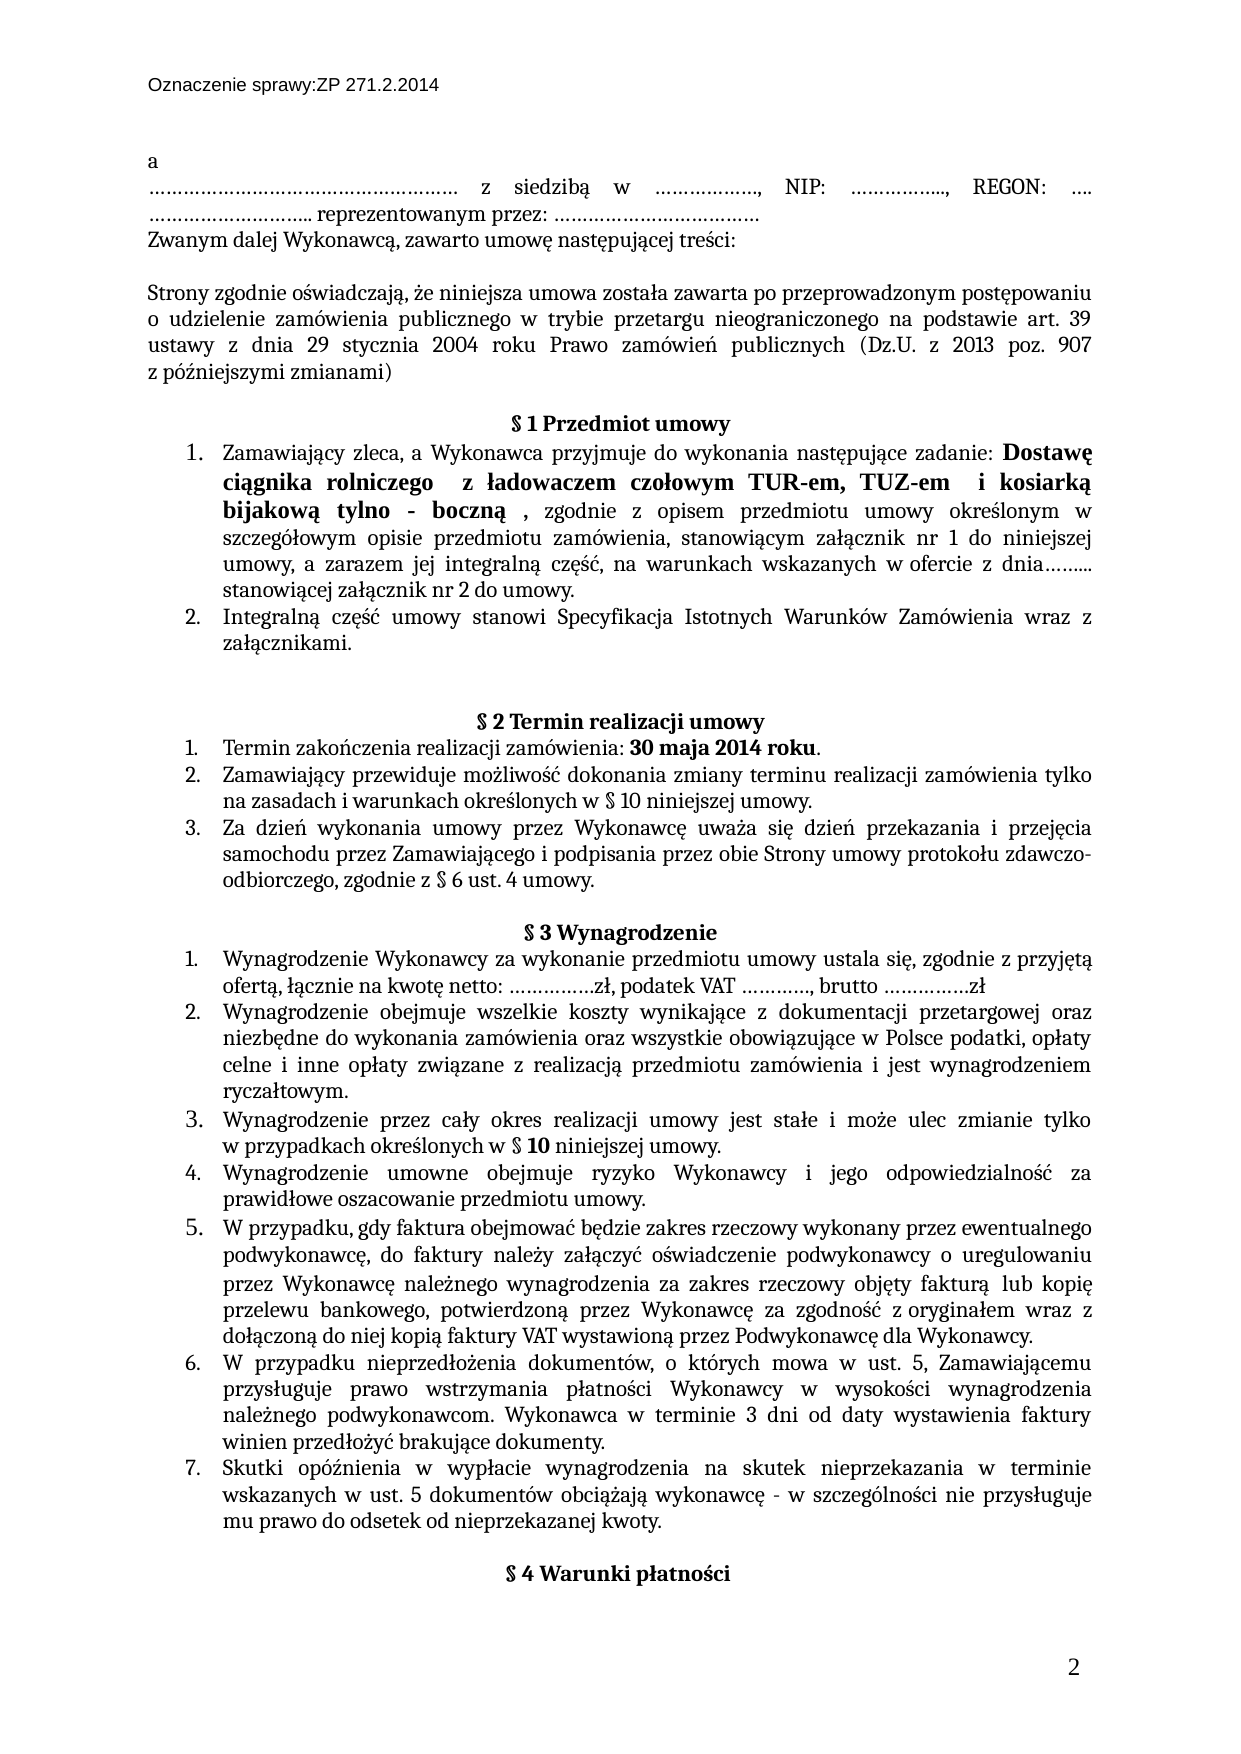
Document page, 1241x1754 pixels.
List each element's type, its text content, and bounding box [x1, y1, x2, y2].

list Za dzień wykonania umowy przez Wykonawcę uważa się dzień przekazania i przejęcia samochodu przez Zamawiającego i podpisania przez obie Strony umowy protokołu zdawczo-odbiorczego, zgodnie z § 6 ust. 4 umowy. [185, 814, 1093, 893]
list W przypadku nieprzedłożenia dokumentów, o których mowa w ust. 5, Zamawiającemu przysługuje prawo wstrzymania płatności Wykonawcy w wysokości wynagrodzenia należnego podwykonawcom. Wykonawca w terminie 3 dni od daty wystawienia faktury winien przedłożyć brakujące dokumenty. [185, 1349, 1093, 1455]
text § 1 Przedmiot umowy [148, 411, 1093, 437]
text ……………………………………………… z siedzibą w ………………, NIP: …………….., REGON: …. ……………………….. reprezentowanym przez: ……………………………… [148, 174, 1093, 227]
text § 2 Termin realizacji umowy [148, 709, 1093, 735]
list Zamawiający przewiduje możliwość dokonania zmiany terminu realizacji zamówienia tylko na zasadach i warunkach określonych w § 10 niniejszej umowy. [185, 762, 1093, 814]
text Strony zgodnie oświadczają, że niniejsza umowa została zawarta po przeprowadzonym postępowaniu o udzielenie zamówienia publicznego w trybie przetargu nieograniczonego na podstawie art. 39 ustawy z dnia 29 stycznia 2004 roku Prawo zamówień publicznych (Dz.U. z 2013 poz. 907 z późniejszymi zmianami) [148, 279, 1093, 385]
list Zamawiający zleca, a Wykonawca przyjmuje do wykonania następujące zadanie: Dostawę ciągnika rolniczego z ładowaczem czołowym TUR-em, TUZ-em i kosiarką bijakową tylno - boczną , zgodnie z opisem przedmiotu umowy określonym w szczegółowym opisie przedmiotu zamówienia, stanowiącym załącznik nr 1 do niniejszej umowy, a zarazem jej integralną część, na warunkach wskazanych w ofercie z dnia……... stanowiącej załącznik nr 2 do umowy. [185, 437, 1093, 603]
list Termin zakończenia realizacji zamówienia: 30 maja 2014 roku. [185, 735, 1093, 762]
list W przypadku, gdy faktura obejmować będzie zakres rzeczowy wykonany przez ewentualnego podwykonawcę, do faktury należy załączyć oświadczenie podwykonawcy o uregulowaniu przez Wykonawcę należnego wynagrodzenia za zakres rzeczowy objęty fakturą lub kopię przelewu bankowego, potwierdzoną przez Wykonawcę za zgodność z oryginałem wraz z dołączoną do niej kopią faktury VAT wystawioną przez Podwykonawcę dla Wykonawcy. [185, 1212, 1093, 1349]
list Wynagrodzenie umowne obejmuje ryzyko Wykonawcy i jego odpowiedzialność za prawidłowe oszacowanie przedmiotu umowy. [185, 1159, 1093, 1212]
list Skutki opóźnienia w wypłacie wynagrodzenia na skutek nieprzekazania w terminie wskazanych w ust. 5 dokumentów obciążają wykonawcę - w szczególności nie przysługuje mu prawo do odsetek od nieprzekazanej kwoty. [185, 1455, 1093, 1534]
list Wynagrodzenie obejmuje wszelkie koszty wynikające z dokumentacji przetargowej oraz niezbędne do wykonania zamówienia oraz wszystkie obowiązujące w Polsce podatki, opłaty celne i inne opłaty związane z realizacją przedmiotu zamówienia i jest wynagrodzeniem ryczałtowym. [185, 999, 1093, 1104]
list Wynagrodzenie Wykonawcy za wykonanie przedmiotu umowy ustala się, zgodnie z przyjętą ofertą, łącznie na kwotę netto: ……………zł, podatek VAT …………, brutto ……………zł [185, 946, 1093, 999]
text Zwanym dalej Wykonawcą, zawarto umowę następującej treści: [148, 227, 1093, 253]
list Wynagrodzenie przez cały okres realizacji umowy jest stałe i może ulec zmianie tylko w przypadkach określonych w § 10 niniejszej umowy. [185, 1104, 1093, 1159]
text § 3 Wynagrodzenie [148, 920, 1093, 946]
list Integralną część umowy stanowi Specyfikacja Istotnych Warunków Zamówienia wraz z załącznikami. [185, 603, 1093, 656]
text a [148, 148, 1093, 174]
text § 4 Warunki płatności [148, 1560, 1093, 1587]
